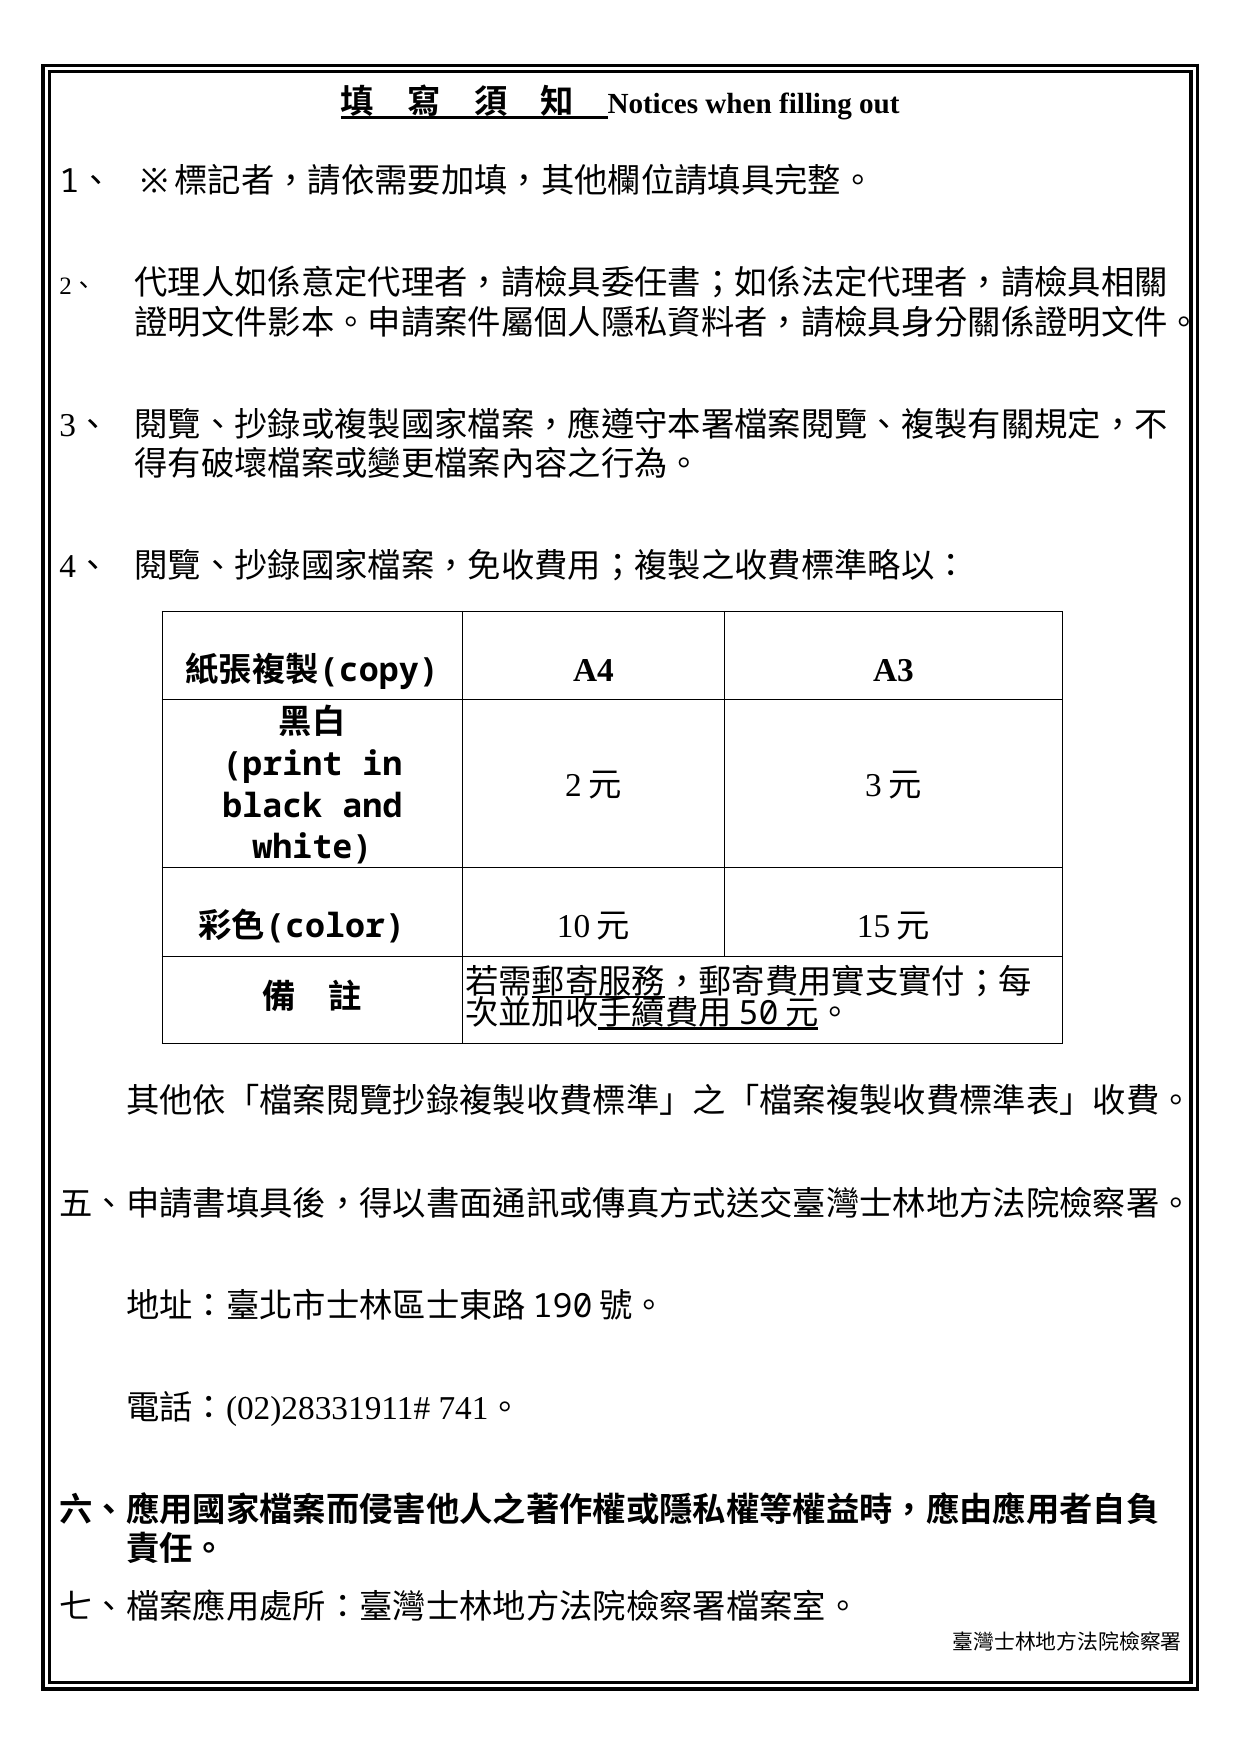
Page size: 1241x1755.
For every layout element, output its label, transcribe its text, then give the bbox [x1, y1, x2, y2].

list 代理人如係意定代理者，請檢具委任書；如係法定代理者，請檢具相關證明文件影本。申請案件屬個人隱私資料者，請檢具身分關係證明文件。 [59, 263, 1181, 342]
table_cell 彩色(color) [163, 868, 462, 956]
table_header A4 [463, 612, 724, 699]
text 填 寫 須 知 Notices when filling out [59, 75, 1181, 123]
text 地址：臺北市士林區士東路190號。 [59, 1285, 1181, 1325]
list ※標記者，請依需要加填，其他欄位請填具完整。 [59, 161, 1181, 200]
table_cell 2元 [463, 700, 724, 867]
table_cell 15元 [725, 868, 1062, 956]
table_cell 黑白 (print in black and white) [163, 700, 462, 867]
text 六、應用國家檔案而侵害他人之著作權或隱私權等權益時，應由應用者自負責任。 [59, 1489, 1181, 1569]
table_cell 若需郵寄服務，郵寄費用實支實付；每次並加收手續費用50元。 [463, 957, 1062, 1043]
table_cell 3元 [725, 700, 1062, 867]
text 電話：(02)28331911# 741。 [59, 1387, 1181, 1427]
list 閱覽、抄錄國家檔案，免收費用；複製之收費標準略以： [59, 546, 1181, 586]
text 其他依「檔案閱覽抄錄複製收費標準」之「檔案複製收費標準表」收費。 [59, 1081, 1181, 1121]
table_header A3 [725, 612, 1062, 699]
text 七、檔案應用處所：臺灣士林地方法院檢察署檔案室。 [59, 1594, 1181, 1625]
table_cell 備 註 [163, 957, 462, 1043]
text 五、申請書填具後，得以書面通訊或傳真方式送交臺灣士林地方法院檢察署。 [59, 1183, 1181, 1223]
table_cell 10元 [463, 868, 724, 956]
table_header 紙張複製(copy) [163, 612, 462, 699]
list 閱覽、抄錄或複製國家檔案，應遵守本署檔案閱覽、複製有關規定，不得有破壞檔案或變更檔案內容之行為。 [59, 404, 1181, 484]
